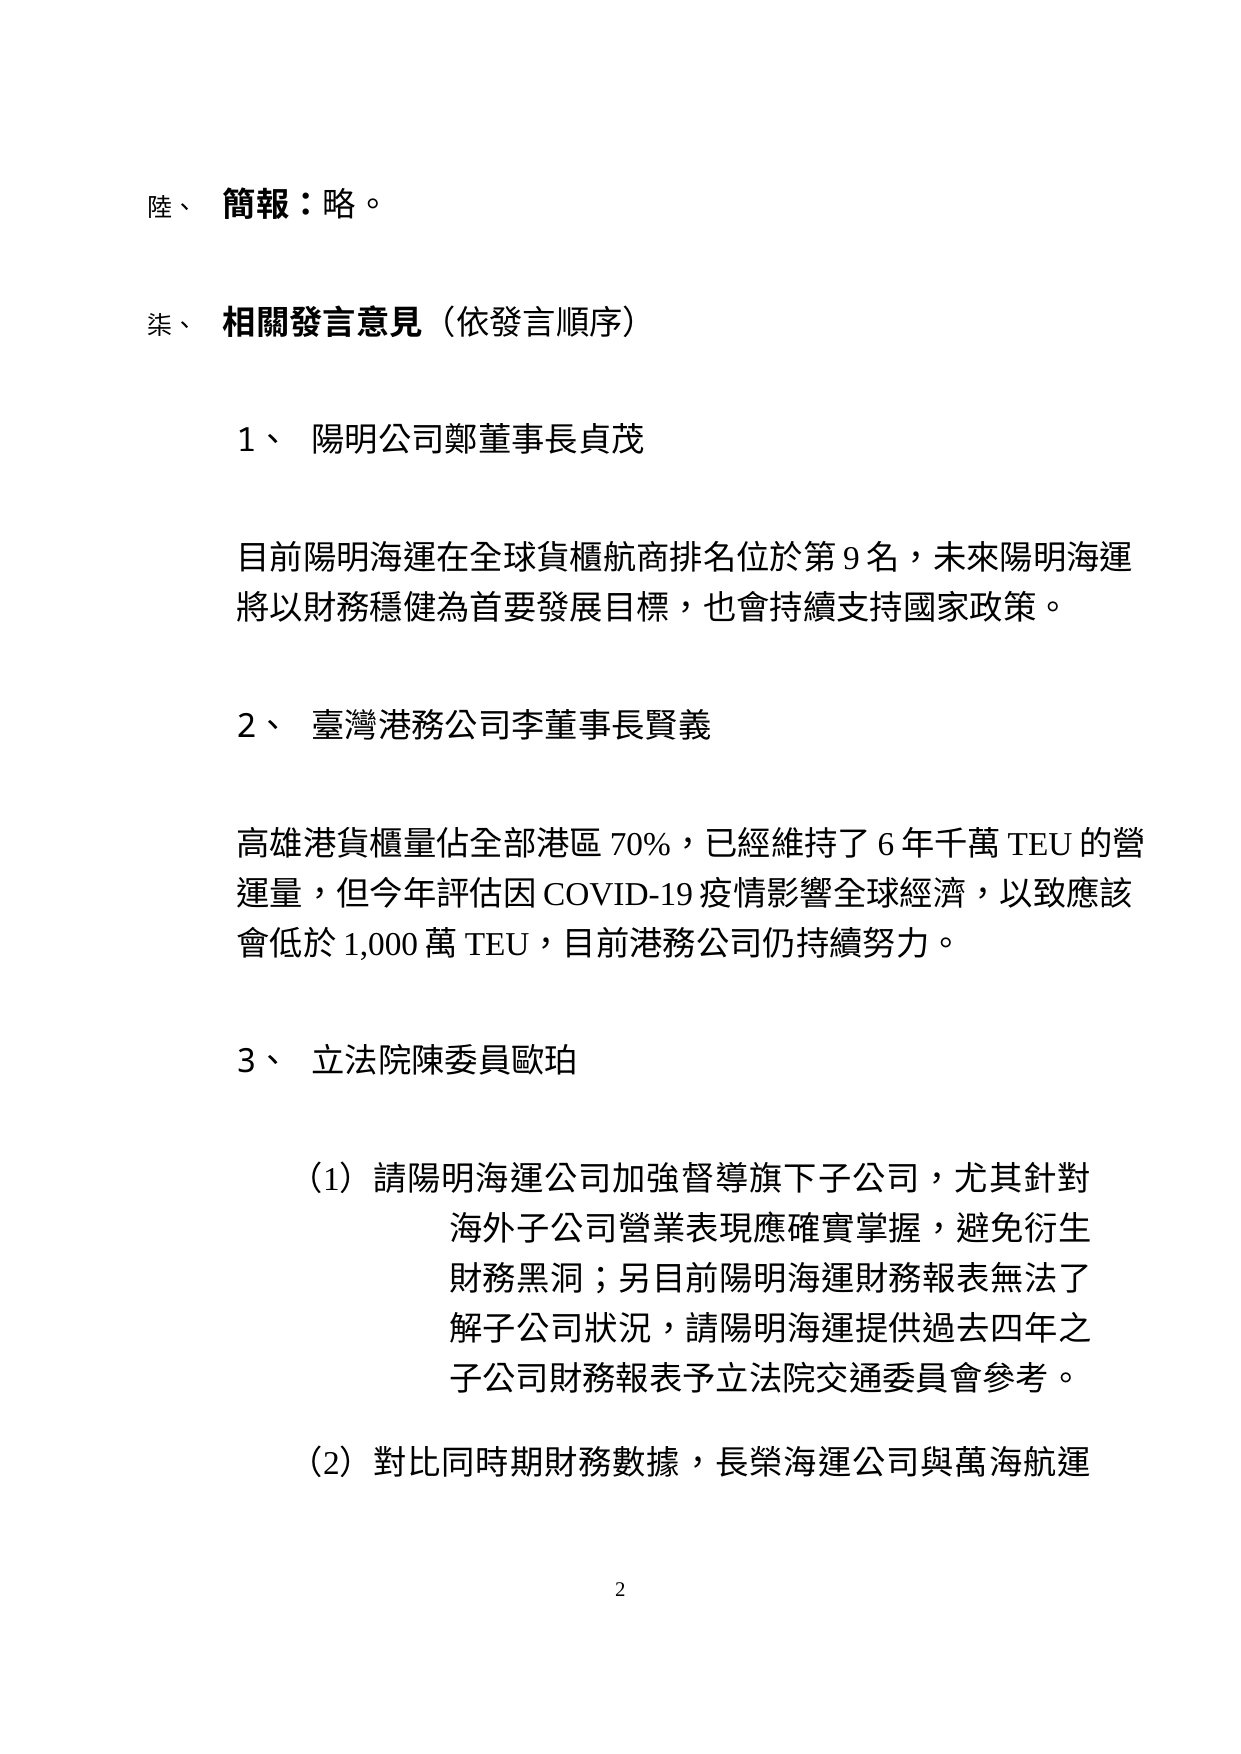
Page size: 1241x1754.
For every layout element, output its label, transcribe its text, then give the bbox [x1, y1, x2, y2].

text 高雄港貨櫃量佔全部港區70%，已經維持了6年千萬TEU的營運量，但今年評估因COVID-19疫情影響全球經濟，以致應該會低於1,000萬TEU，目前港務公司仍持續努力。 [236, 815, 1146, 965]
list 立法院陳委員歐珀 [236, 1033, 1146, 1083]
list 相關發言意見（依發言順序） [148, 294, 1146, 344]
text 目前陽明海運在全球貨櫃航商排名位於第9名，未來陽明海運將以財務穩健為首要發展目標，也會持續支持國家政策。 [236, 529, 1146, 629]
list 請陽明海運公司加強督導旗下子公司，尤其針對海外子公司營業表現應確實掌握，避免衍生財務黑洞；另目前陽明海運財務報表無法了解子公司狀況，請陽明海運提供過去四年之子公司財務報表予立法院交通委員會參考。 [289, 1150, 1092, 1400]
list 簡報：略。 [148, 176, 1146, 226]
list 對比同時期財務數據，長榮海運公司與萬海航運 [289, 1434, 1092, 1484]
list 陽明公司鄭董事長貞茂 [236, 412, 1146, 462]
list 臺灣港務公司李董事長賢義 [236, 697, 1146, 747]
